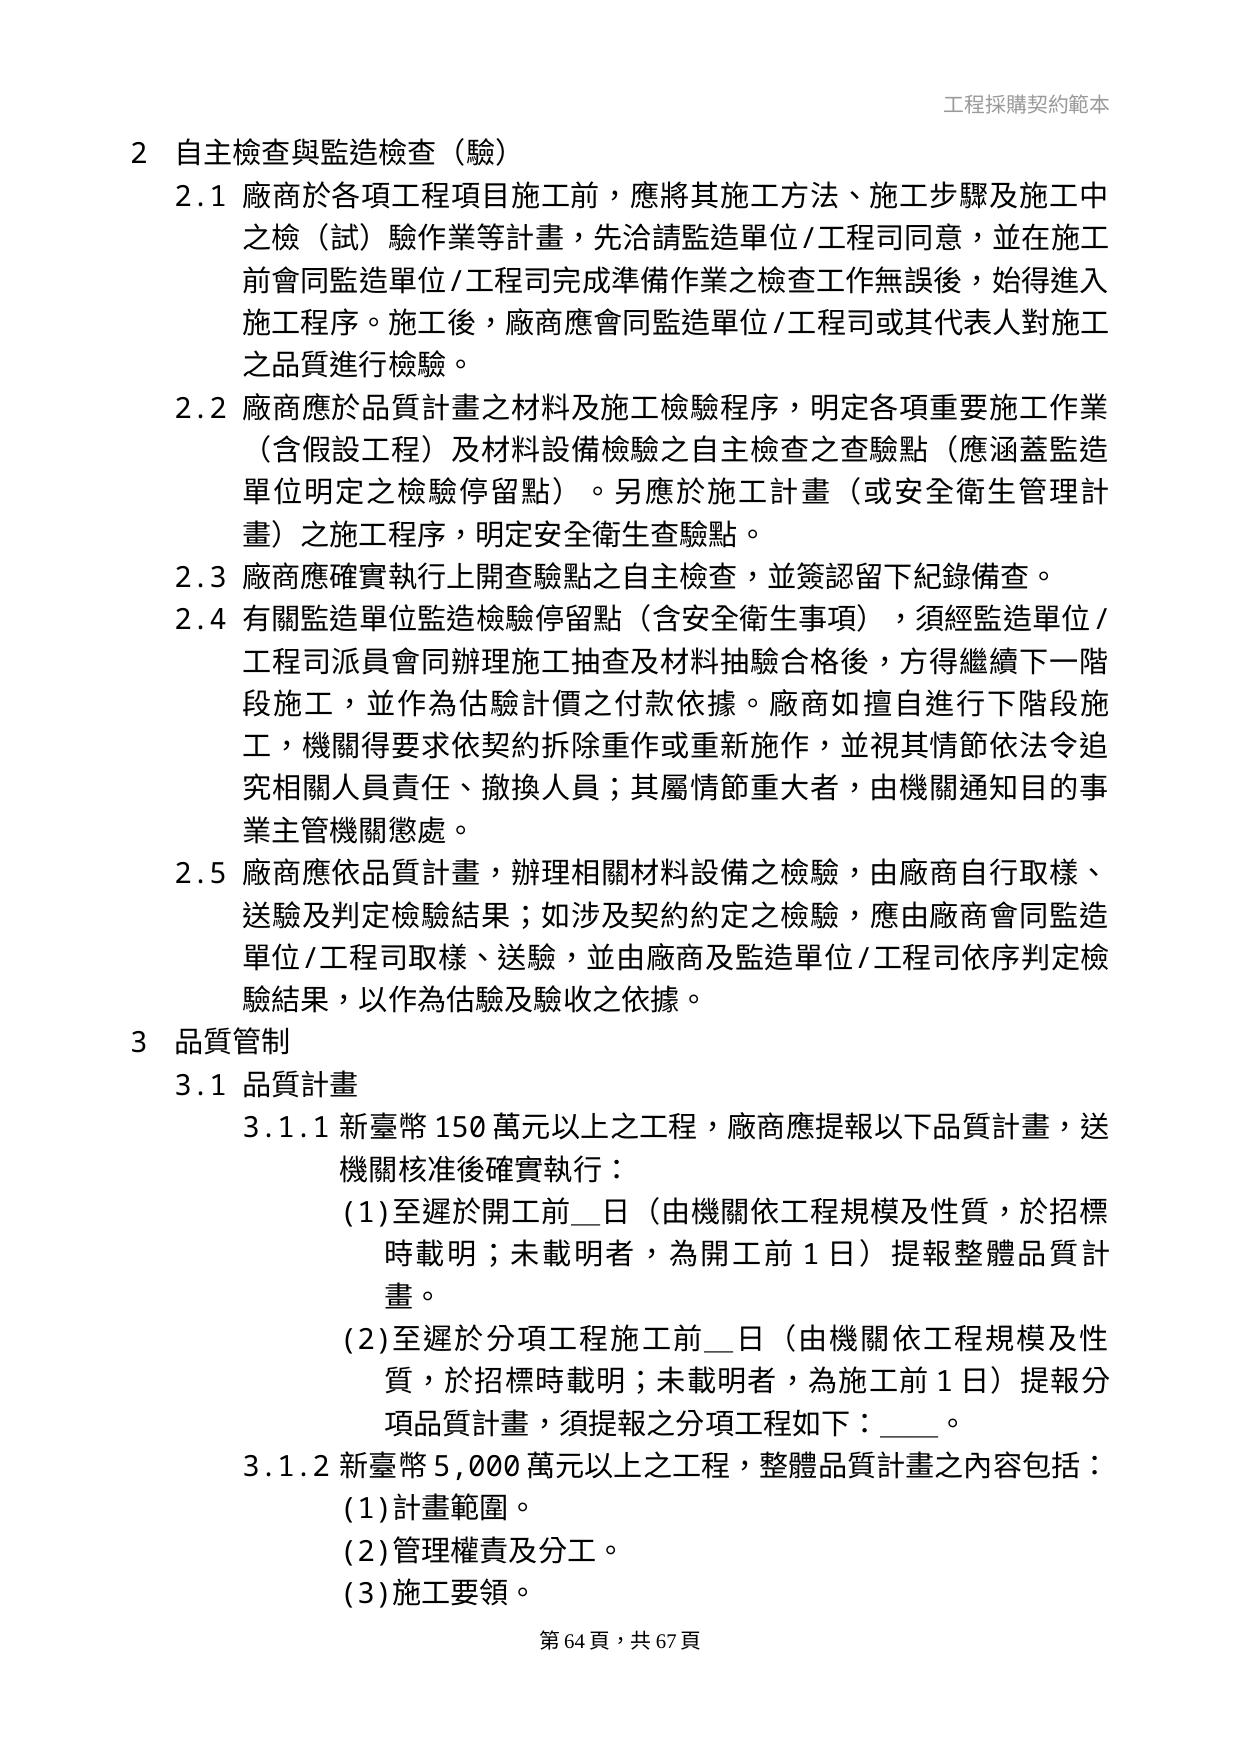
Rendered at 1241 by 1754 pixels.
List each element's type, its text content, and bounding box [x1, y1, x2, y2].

list 品質計畫 [174, 1061, 1110, 1104]
list 新臺幣5,000萬元以上之工程，整體品質計畫之內容包括： [242, 1443, 1110, 1485]
list 管理權責及分工。 [339, 1527, 1110, 1570]
list 有關監造單位監造檢驗停留點（含安全衛生事項），須經監造單位/工程司派員會同辦理施工抽查及材料抽驗合格後，方得繼續下一階段施工，並作為估驗計價之付款依據。廠商如擅自進行下階段施工，機關得要求依契約拆除重作或重新施作，並視其情節依法令追究相關人員責任、撤換人員；其屬情節重大者，由機關通知目的事業主管機關懲處。 [174, 596, 1110, 850]
list 新臺幣150萬元以上之工程，廠商應提報以下品質計畫，送機關核准後確實執行： [242, 1104, 1110, 1188]
list 廠商應確實執行上開查驗點之自主檢查，並簽認留下紀錄備查。 [174, 553, 1110, 596]
list 施工要領。 [339, 1570, 1110, 1612]
list 廠商應依品質計畫，辦理相關材料設備之檢驗，由廠商自行取樣、送驗及判定檢驗結果；如涉及契約約定之檢驗，應由廠商會同監造單位/工程司取樣、送驗，並由廠商及監造單位/工程司依序判定檢驗結果，以作為估驗及驗收之依據。 [174, 850, 1110, 1019]
list 至遲於開工前＿日（由機關依工程規模及性質，於招標時載明；未載明者，為開工前1日）提報整體品質計畫。 [339, 1188, 1110, 1316]
list 自主檢查與監造檢查（驗） [130, 130, 1110, 172]
list 品質管制 [130, 1019, 1110, 1061]
list 至遲於分項工程施工前＿日（由機關依工程規模及性質，於招標時載明；未載明者，為施工前1日）提報分項品質計畫，須提報之分項工程如下：＿＿。 [339, 1316, 1110, 1443]
list 廠商於各項工程項目施工前，應將其施工方法、施工步驟及施工中之檢（試）驗作業等計畫，先洽請監造單位/工程司同意，並在施工前會同監造單位/工程司完成準備作業之檢查工作無誤後，始得進入施工程序。施工後，廠商應會同監造單位/工程司或其代表人對施工之品質進行檢驗。 [174, 172, 1110, 384]
list 廠商應於品質計畫之材料及施工檢驗程序，明定各項重要施工作業（含假設工程）及材料設備檢驗之自主檢查之查驗點（應涵蓋監造單位明定之檢驗停留點）。另應於施工計畫（或安全衛生管理計畫）之施工程序，明定安全衛生查驗點。 [174, 384, 1110, 553]
list 計畫範圍。 [339, 1485, 1110, 1527]
